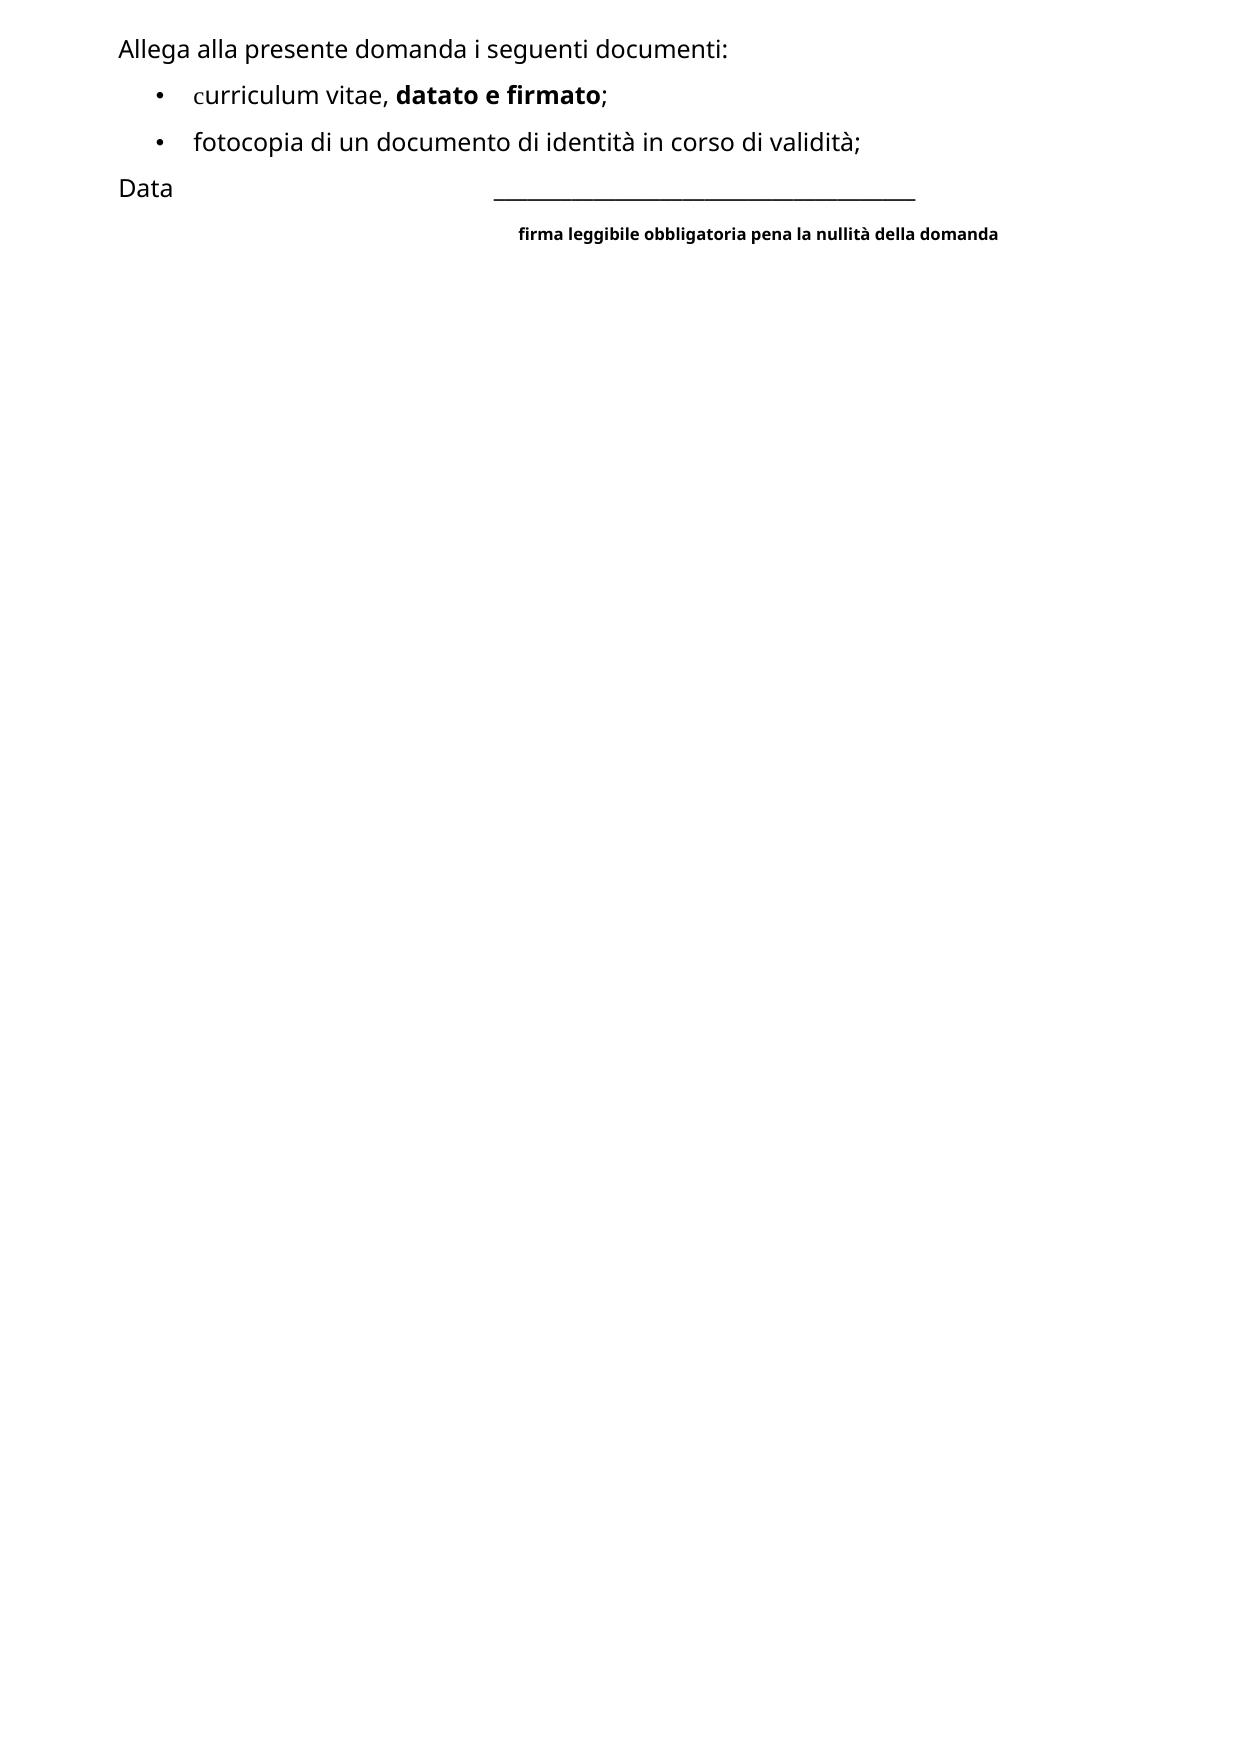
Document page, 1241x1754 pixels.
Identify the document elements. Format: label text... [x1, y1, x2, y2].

text firma leggibile obbligatoria pena la nullità della domanda [413, 217, 1181, 246]
text Allega alla presente domanda i seguenti documenti: [118, 31, 1181, 65]
list fotocopia di un documento di identità in corso di validità; [156, 124, 1181, 158]
list curriculum vitae, datato e firmato; [156, 78, 1181, 112]
text Data ______________________________________ [118, 171, 1181, 205]
